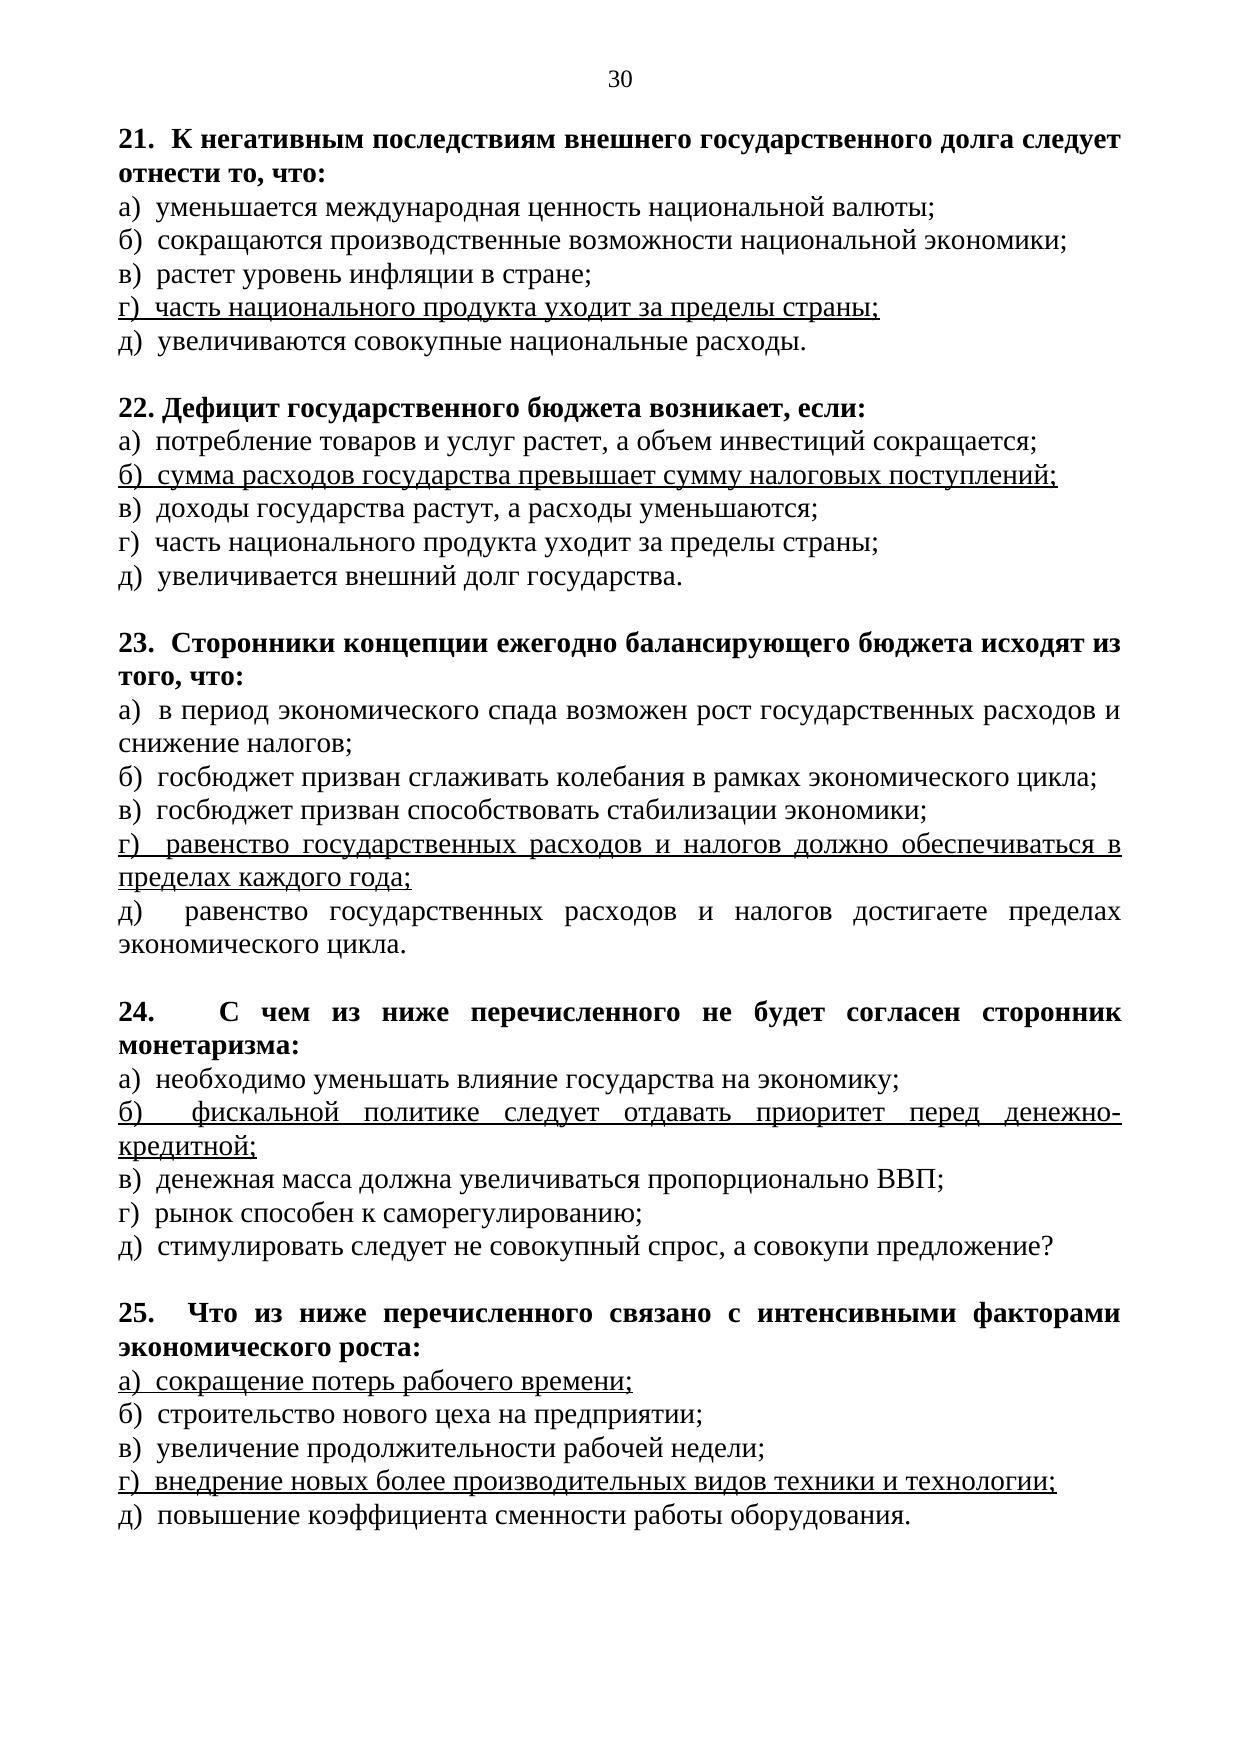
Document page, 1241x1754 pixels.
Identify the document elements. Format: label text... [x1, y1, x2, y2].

text д) повышение коэффициента сменности работы оборудования. [118, 1497, 1122, 1530]
text б) фискальной политике следует отдавать приоритет перед денежно- [118, 1094, 1122, 1123]
text в) доходы государства растут, а расходы уменьшаются; [118, 491, 1122, 524]
text г) внедрение новых более производительных видов техники и технологии; [118, 1463, 1122, 1497]
text д) увеличиваются совокупные национальные расходы. [118, 323, 1122, 356]
text г) равенство государственных расходов и налогов должно обеспечиваться в [118, 826, 1122, 855]
text д) стимулировать следует не совокупный спрос, а совокупи предложение? [118, 1228, 1122, 1262]
text г) часть национального продукта уходит за пределы страны; [118, 289, 1122, 323]
text 23. Сторонники концепции ежегодно балансирующего бюджета исходят из того, что: [118, 625, 1122, 692]
text в) госбюджет призван способствовать стабилизации экономики; [118, 792, 1122, 826]
text в) растет уровень инфляции в стране; [118, 256, 1122, 289]
text б) строительство нового цеха на предприятии; [118, 1396, 1122, 1430]
text пределах каждого года; [118, 857, 1122, 893]
text кредитной; [118, 1125, 1122, 1161]
text г) рынок способен к саморегулированию; [118, 1195, 1122, 1228]
text а) уменьшается международная ценность национальной валюты; [118, 189, 1122, 222]
text а) сокращение потерь рабочего времени; [118, 1363, 1122, 1396]
text 21. К негативным последствиям внешнего государственного долга следует отнести то, что: [118, 122, 1122, 189]
text г) часть национального продукта уходит за пределы страны; [118, 524, 1122, 558]
text 25. Что из ниже перечисленного связано с интенсивными факторами экономического роста: [118, 1296, 1122, 1363]
text б) сокращаются производственные возможности национальной эко­номики; [118, 222, 1122, 256]
text а) в период экономического спада возможен рост государственных расходов и снижение налогов; [118, 692, 1122, 759]
text б) сумма расходов государства превышает сумму налоговых поступлений; [118, 457, 1122, 491]
text д) увеличивается внешний долг государства. [118, 558, 1122, 591]
text а) необходимо уменьшать влияние государства на экономику; [118, 1061, 1122, 1094]
text б) госбюджет призван сглаживать колебания в рамках экономического цикла; [118, 759, 1122, 792]
text а) потребление товаров и услуг растет, а объем инвестиций сокращается; [118, 423, 1122, 457]
text 22. Дефицит государственного бюджета возникает, если: [118, 390, 1122, 423]
text 24. С чем из ниже перечисленного не будет согласен сторонник монетаризма: [118, 994, 1122, 1061]
text д) равенство государственных расходов и налогов достигаете пределах экономического цикла. [118, 893, 1122, 960]
text в) денежная масса должна увеличиваться пропорционально ВВП; [118, 1161, 1122, 1195]
text в) увеличение продолжительности рабочей недели; [118, 1430, 1122, 1463]
